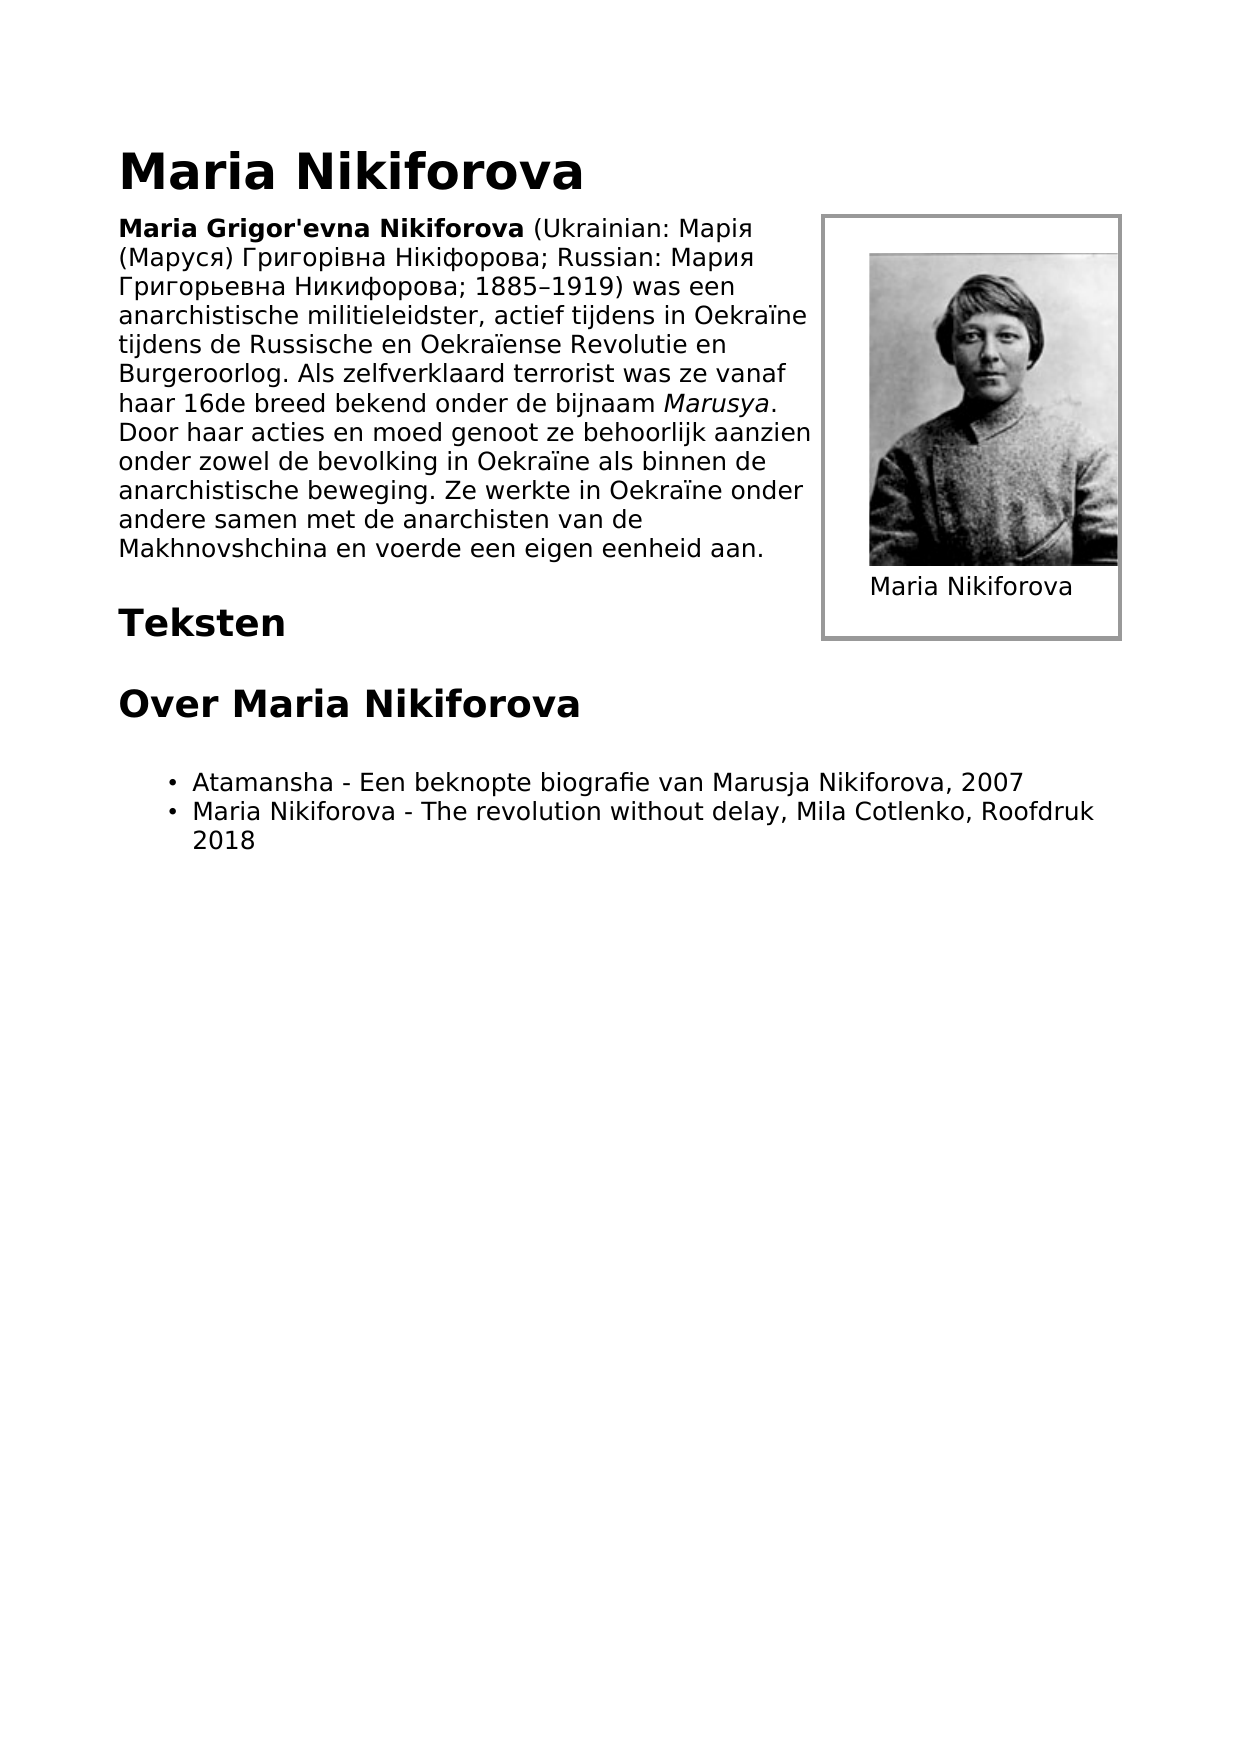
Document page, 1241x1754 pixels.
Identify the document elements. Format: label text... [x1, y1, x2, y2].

subtitle Maria Nikiforova [118, 143, 1122, 201]
list Maria Nikiforova - The revolution without delay, Mila Cotlenko, Roofdruk 2018 [177, 797, 1122, 856]
subtitle Teksten [118, 601, 1122, 645]
list Atamansha - Een beknopte biografie van Marusja Nikiforova, 2007 [177, 768, 1122, 797]
subtitle Over Maria Nikiforova [118, 682, 1122, 726]
table_header Maria Nikiforova [834, 218, 1118, 636]
text Maria Grigor'evna Nikiforova (Ukrainian: Марія (Маруся) Григорівна Нікіфорова; Russian: Мария Григорьевна Никифорова; 1885–1919) was een anarchistische militieleidster, actief tijdens in Oekraïne tijdens de Russische en Oekraïense Revolutie en Burgeroorlog. Als zelfverklaard terrorist was ze vanaf haar 16de breed bekend onder de bijnaam Marusya. Door haar acties en moed genoot ze behoorlijk aanzien onder zowel de bevolking in Oekraïne als binnen de anarchistische beweging. Ze werkte in Oekraïne onder andere samen met de anarchisten van de Makhnovshchina en voerde een eigen eenheid aan. [118, 214, 821, 564]
picture [869, 253, 1118, 566]
